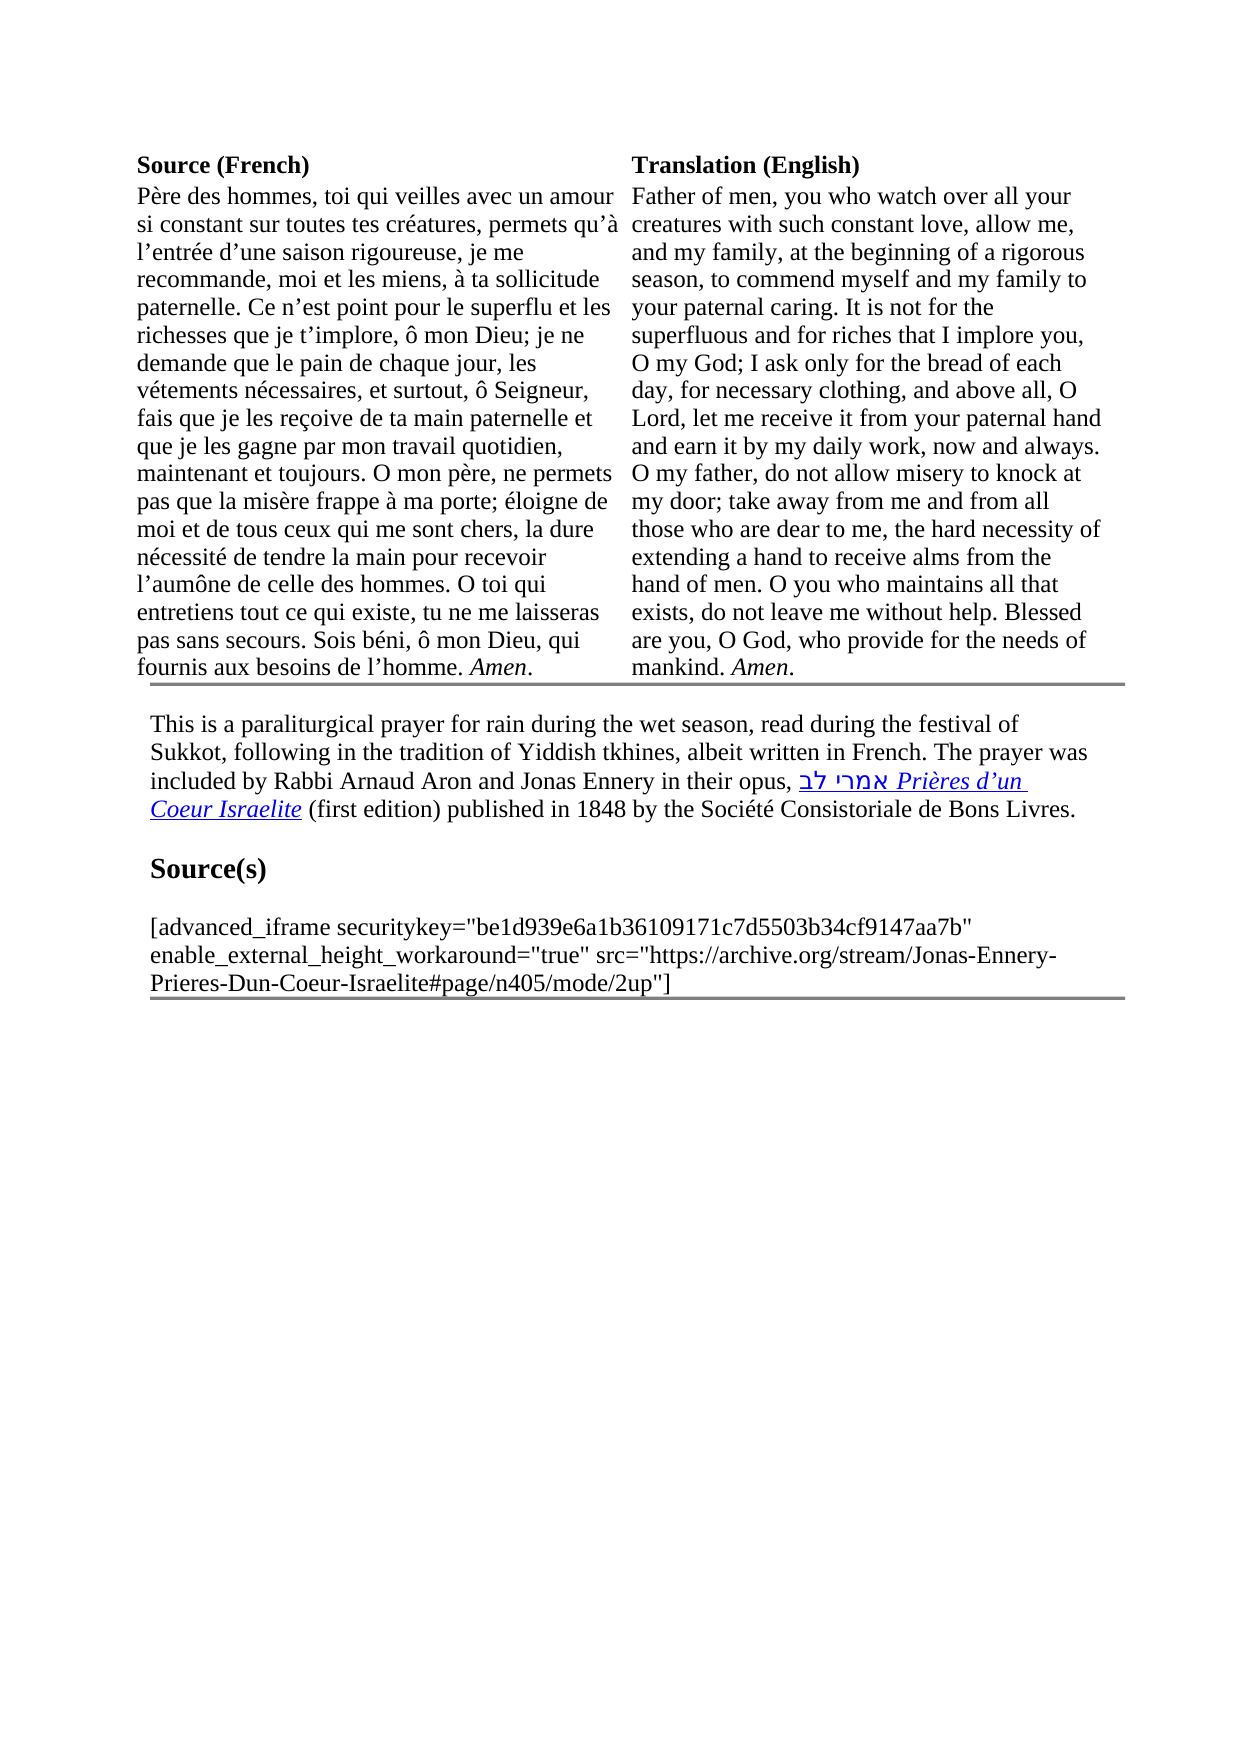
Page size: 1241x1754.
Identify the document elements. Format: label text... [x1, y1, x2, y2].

table_header Translation (English) [630, 150, 1105, 181]
text This is a paraliturgical prayer for rain during the wet season, read during the festival of Sukkot, following in the tradition of Yiddish tkhines, albeit written in French. The prayer was included by Rabbi Arnaud Aron and Jonas Ennery in their opus, אמרי לב Prières d’un Coeur Israelite (first edition) published in 1848 by the Société Consistoriale de Bons Livres. [150, 710, 1090, 823]
table_cell Father of men, you who watch over all your creatures with such constant love, allow me, and my family, at the beginning of a rigorous season, to commend myself and my family to your paternal caring. It is not for the superfluous and for riches that I implore you, O my God; I ask only for the bread of each day, for necessary clothing, and above all, O Lord, let me receive it from your paternal hand and earn it by my daily work, now and always. O my father, do not allow misery to knock at my door; take away from me and from all those who are dear to me, the hard necessity of extending a hand to receive alms from the hand of men. O you who maintains all that exists, do not leave me without help. Blessed are you, O God, who provide for the needs of mankind. Amen. [630, 181, 1105, 682]
table_cell Père des hommes, toi qui veilles avec un amour si constant sur toutes tes créatures, permets qu’à l’entrée d’une saison rigoureuse, je me recommande, moi et les miens, à ta sollicitude paternelle. Ce n’est point pour le superflu et les richesses que je t’implore, ô mon Dieu; je ne demande que le pain de chaque jour, les vétements nécessaires, et surtout, ô Seigneur, fais que je les reçoive de ta main paternelle et que je les gagne par mon travail quotidien, maintenant et toujours. O mon père, ne permets pas que la misère frappe à ma porte; éloigne de moi et de tous ceux qui me sont chers, la dure nécessité de tendre la main pour recevoir l’aumône de celle des hommes. O toi qui entretiens tout ce qui existe, tu ne me laisseras pas sans secours. Sois béni, ô mon Dieu, qui fournis aux besoins de l’homme. Amen. [135, 181, 630, 683]
table_header Source (French) [135, 150, 630, 181]
subtitle Source(s) [150, 852, 1090, 884]
text [advanced_iframe securitykey="be1d939e6a1b36109171c7d5503b34cf9147aa7b" enable_external_height_workaround="true" src="https://archive.org/stream/Jonas-Ennery-Prieres-Dun-Coeur-Israelite#page/n405/mode/2up"] [150, 913, 1090, 996]
text [150, 1000, 1090, 1024]
